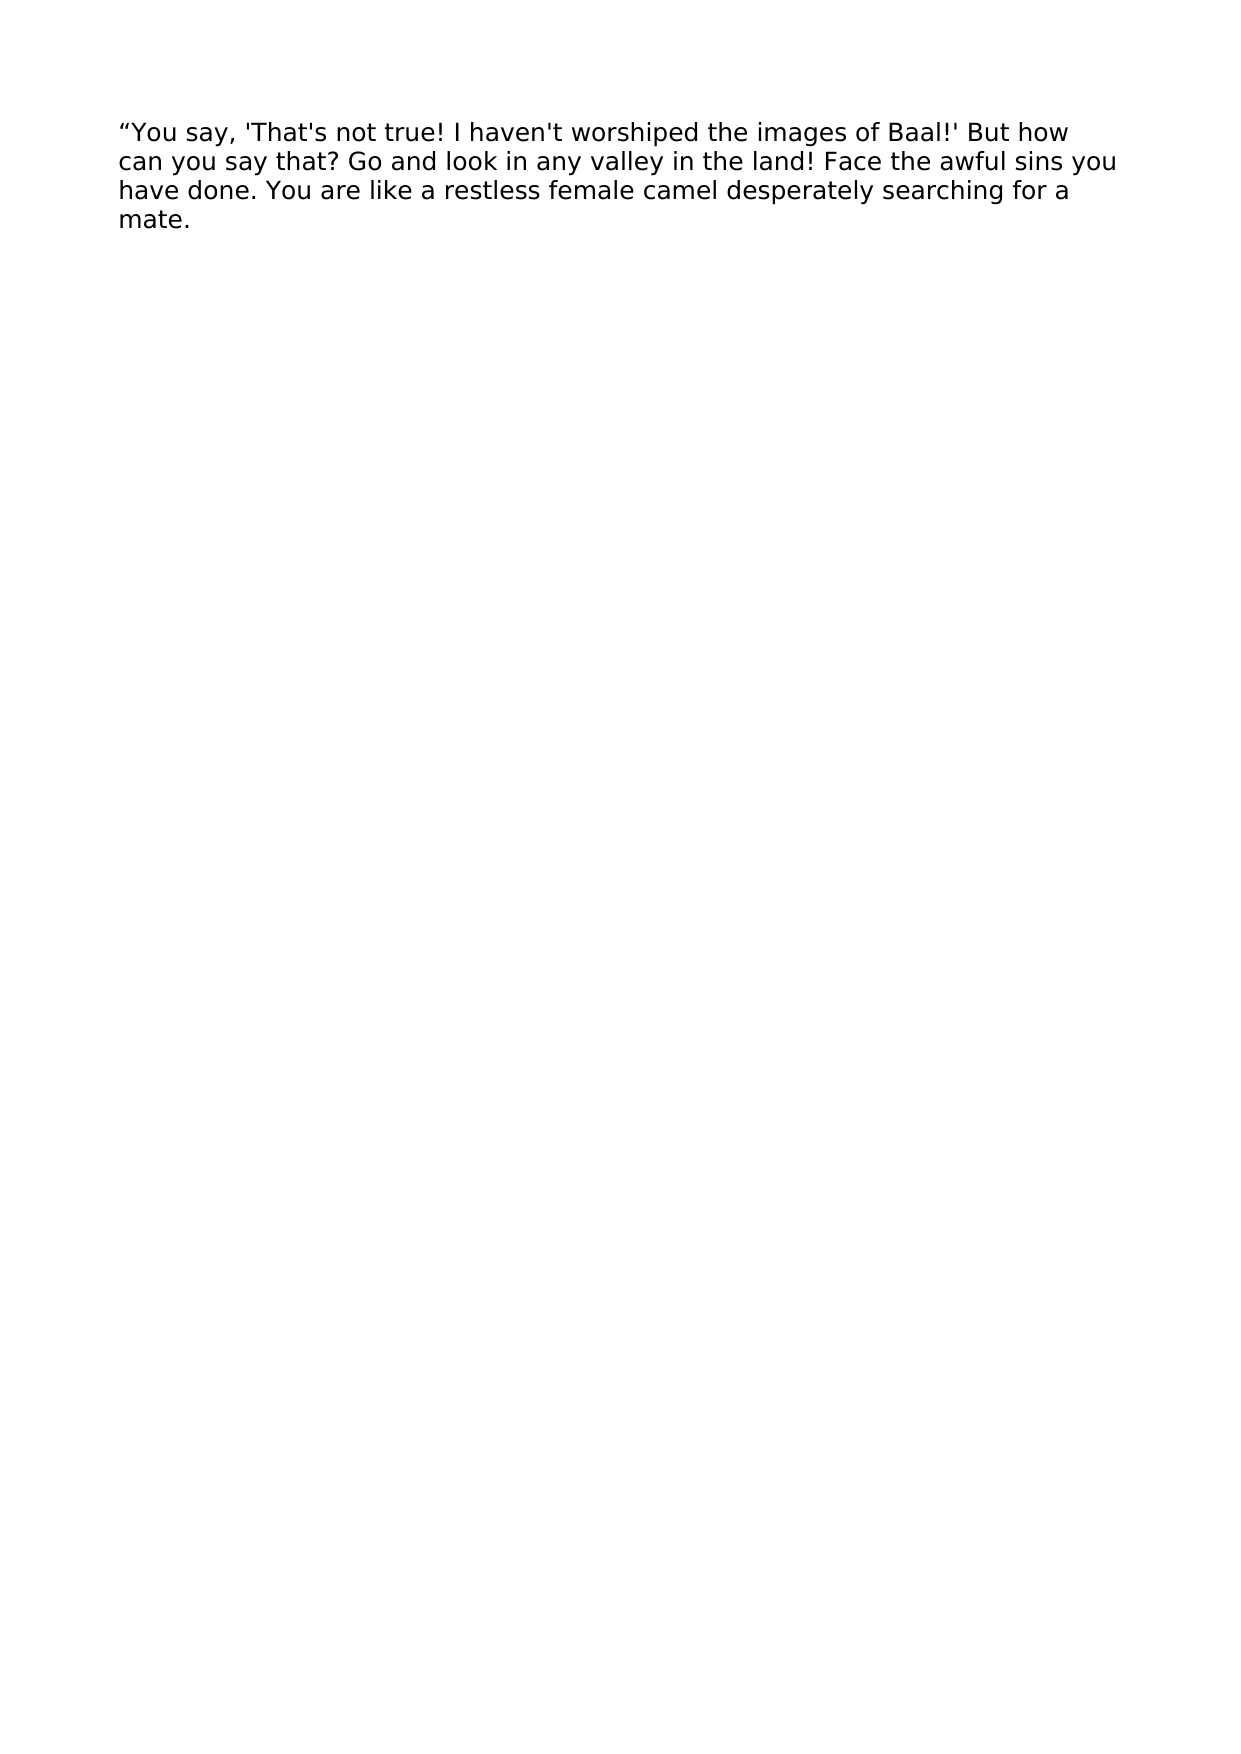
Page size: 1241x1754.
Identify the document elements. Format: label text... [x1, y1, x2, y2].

text “You say, 'That's not true! I haven't worshiped the images of Baal!' But how can you say that? Go and look in any valley in the land! Face the awful sins you have done. You are like a restless female camel desperately searching for a mate. [118, 118, 1122, 235]
